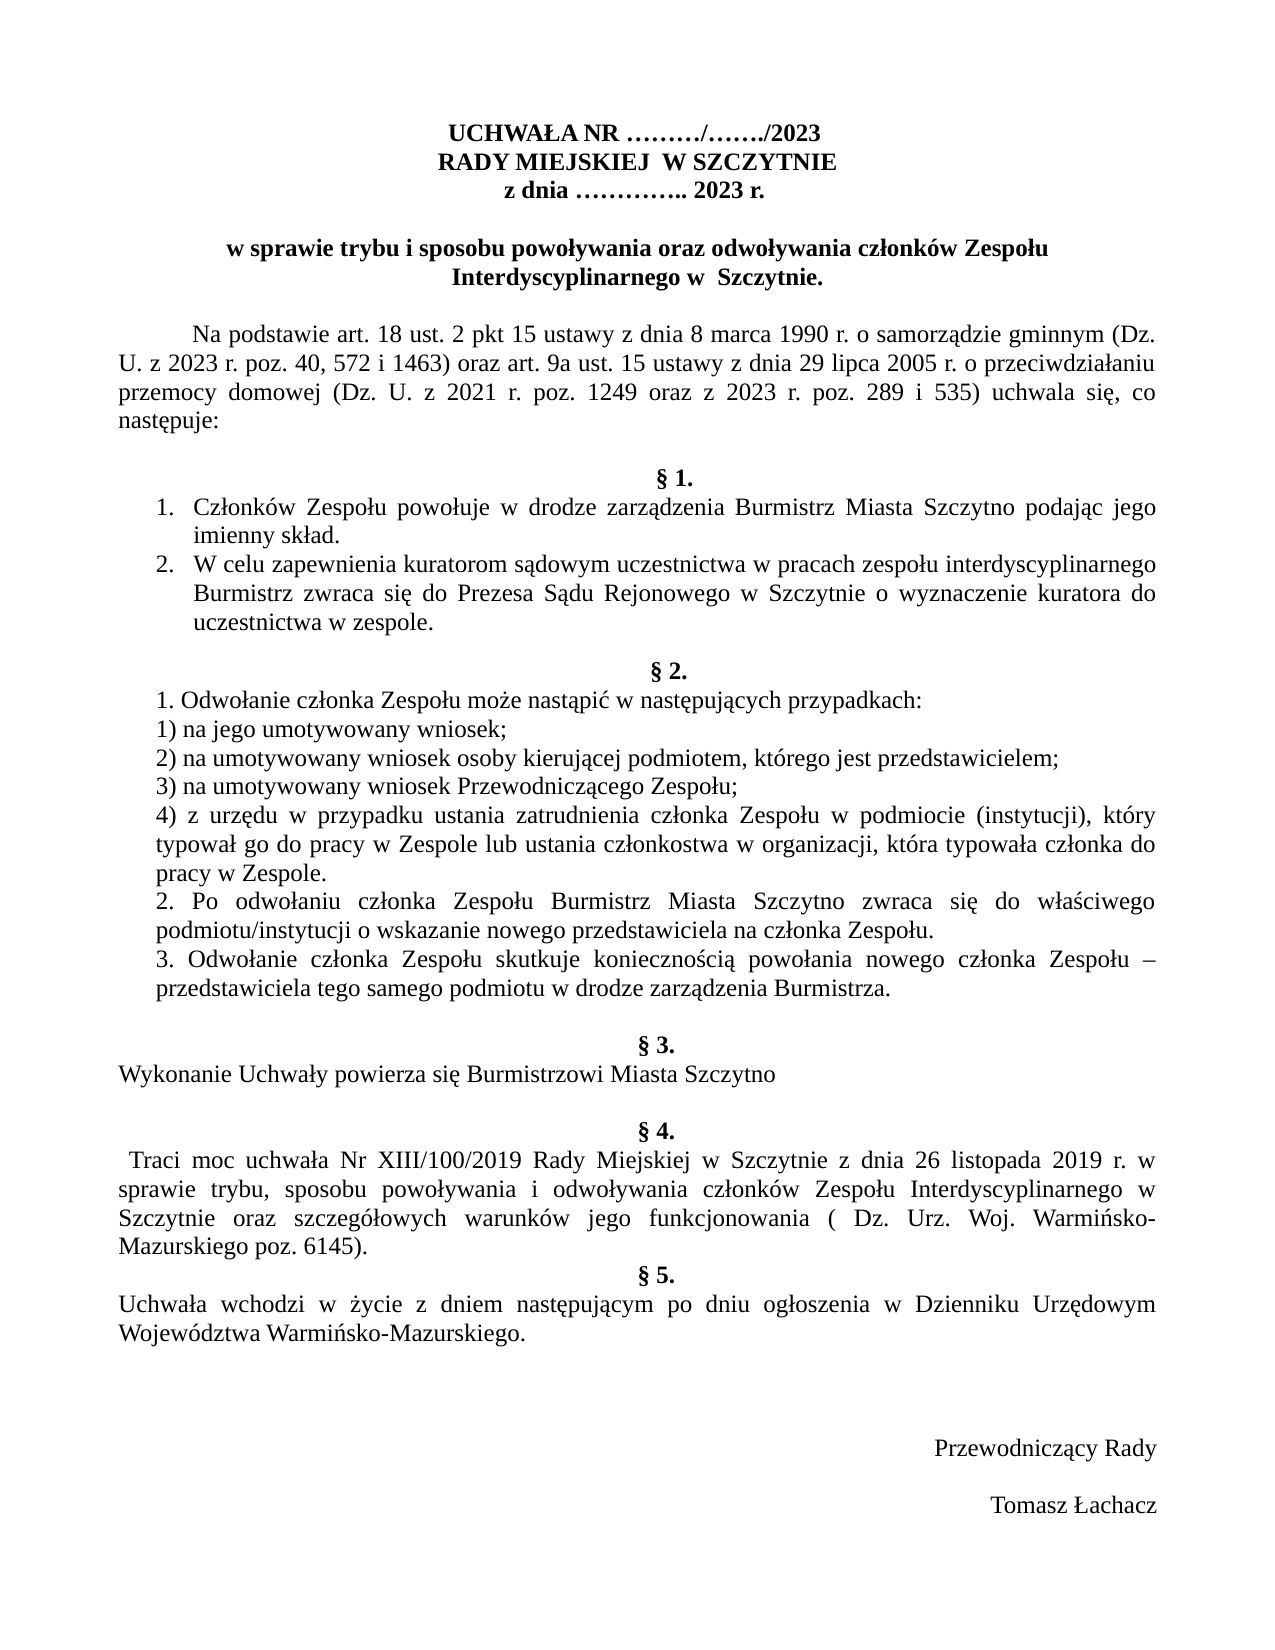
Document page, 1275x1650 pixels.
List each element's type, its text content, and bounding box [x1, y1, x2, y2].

text 3. Odwołanie członka Zespołu skutkuje koniecznością powołania nowego członka Zespołu – przedstawiciela tego samego podmiotu w drodze zarządzenia Burmistrza. [156, 944, 1157, 1001]
list Członków Zespołu powołuje w drodze zarządzenia Burmistrz Miasta Szczytno podając jego imienny skład. [156, 492, 1157, 549]
text Traci moc uchwała Nr XIII/100/2019 Rady Miejskiej w Szczytnie z dnia 26 listopada 2019 r. w sprawie trybu, sposobu powoływania i odwoływania członków Zespołu Interdyscyplinarnego w Szczytnie oraz szczegółowych warunków jego funkcjonowania ( Dz. Urz. Woj. Warmińsko-Mazurskiego poz. 6145). [118, 1145, 1157, 1260]
text 3) na umotywowany wniosek Przewodniczącego Zespołu; [156, 771, 1157, 800]
text 4) z urzędu w przypadku ustania zatrudnienia członka Zespołu w podmiocie (instytucji), który typował go do pracy w Zespole lub ustania członkostwa w organizacji, która typowała członka do pracy w Zespole. [156, 800, 1157, 886]
text § 3. [156, 1030, 1157, 1059]
text w sprawie trybu i sposobu powoływania oraz odwoływania członków Zespołu Interdyscyplinarnego w Szczytnie. [118, 233, 1157, 291]
text 2) na umotywowany wniosek osoby kierującej podmiotem, którego jest przedstawicielem; [156, 743, 1157, 771]
text Przewodniczący Rady [118, 1433, 1157, 1461]
text § 5. [156, 1260, 1157, 1289]
text § 2. [156, 656, 1157, 685]
text Wykonanie Uchwały powierza się Burmistrzowi Miasta Szczytno [118, 1059, 1157, 1088]
text Tomasz Łachacz [118, 1490, 1157, 1519]
text Na podstawie art. 18 ust. 2 pkt 15 ustawy z dnia 8 marca 1990 r. o samorządzie gminnym (Dz. U. z 2023 r. poz. 40, 572 i 1463) oraz art. 9a ust. 15 ustawy z dnia 29 lipca 2005 r. o przeciwdziałaniu przemocy domowej (Dz. U. z 2021 r. poz. 1249 oraz z 2023 r. poz. 289 i 535) uchwala się, co następuje: [118, 319, 1157, 434]
text Uchwała wchodzi w życie z dniem następującym po dniu ogłoszenia w Dzienniku Urzędowym Województwa Warmińsko-Mazurskiego. [118, 1289, 1157, 1346]
list W celu zapewnienia kuratorom sądowym uczestnictwa w pracach zespołu interdyscyplinarnego Burmistrz zwraca się do Prezesa Sądu Rejonowego w Szczytnie o wyznaczenie kuratora do uczestnictwa w zespole. [156, 549, 1157, 636]
text § 4. [156, 1116, 1157, 1145]
text UCHWAŁA NR ………/……./2023 [118, 118, 1157, 147]
text 1) na jego umotywowany wniosek; [156, 714, 1157, 743]
text 2. Po odwołaniu członka Zespołu Burmistrz Miasta Szczytno zwraca się do właściwego podmiotu/instytucji o wskazanie nowego przedstawiciela na członka Zespołu. [156, 886, 1157, 944]
text 1. Odwołanie członka Zespołu może nastąpić w następujących przypadkach: [156, 685, 1157, 714]
text z dnia ………….. 2023 r. [118, 176, 1157, 204]
text RADY MIEJSKIEJ W SZCZYTNIE [118, 147, 1157, 176]
text § 1. [118, 463, 1157, 492]
